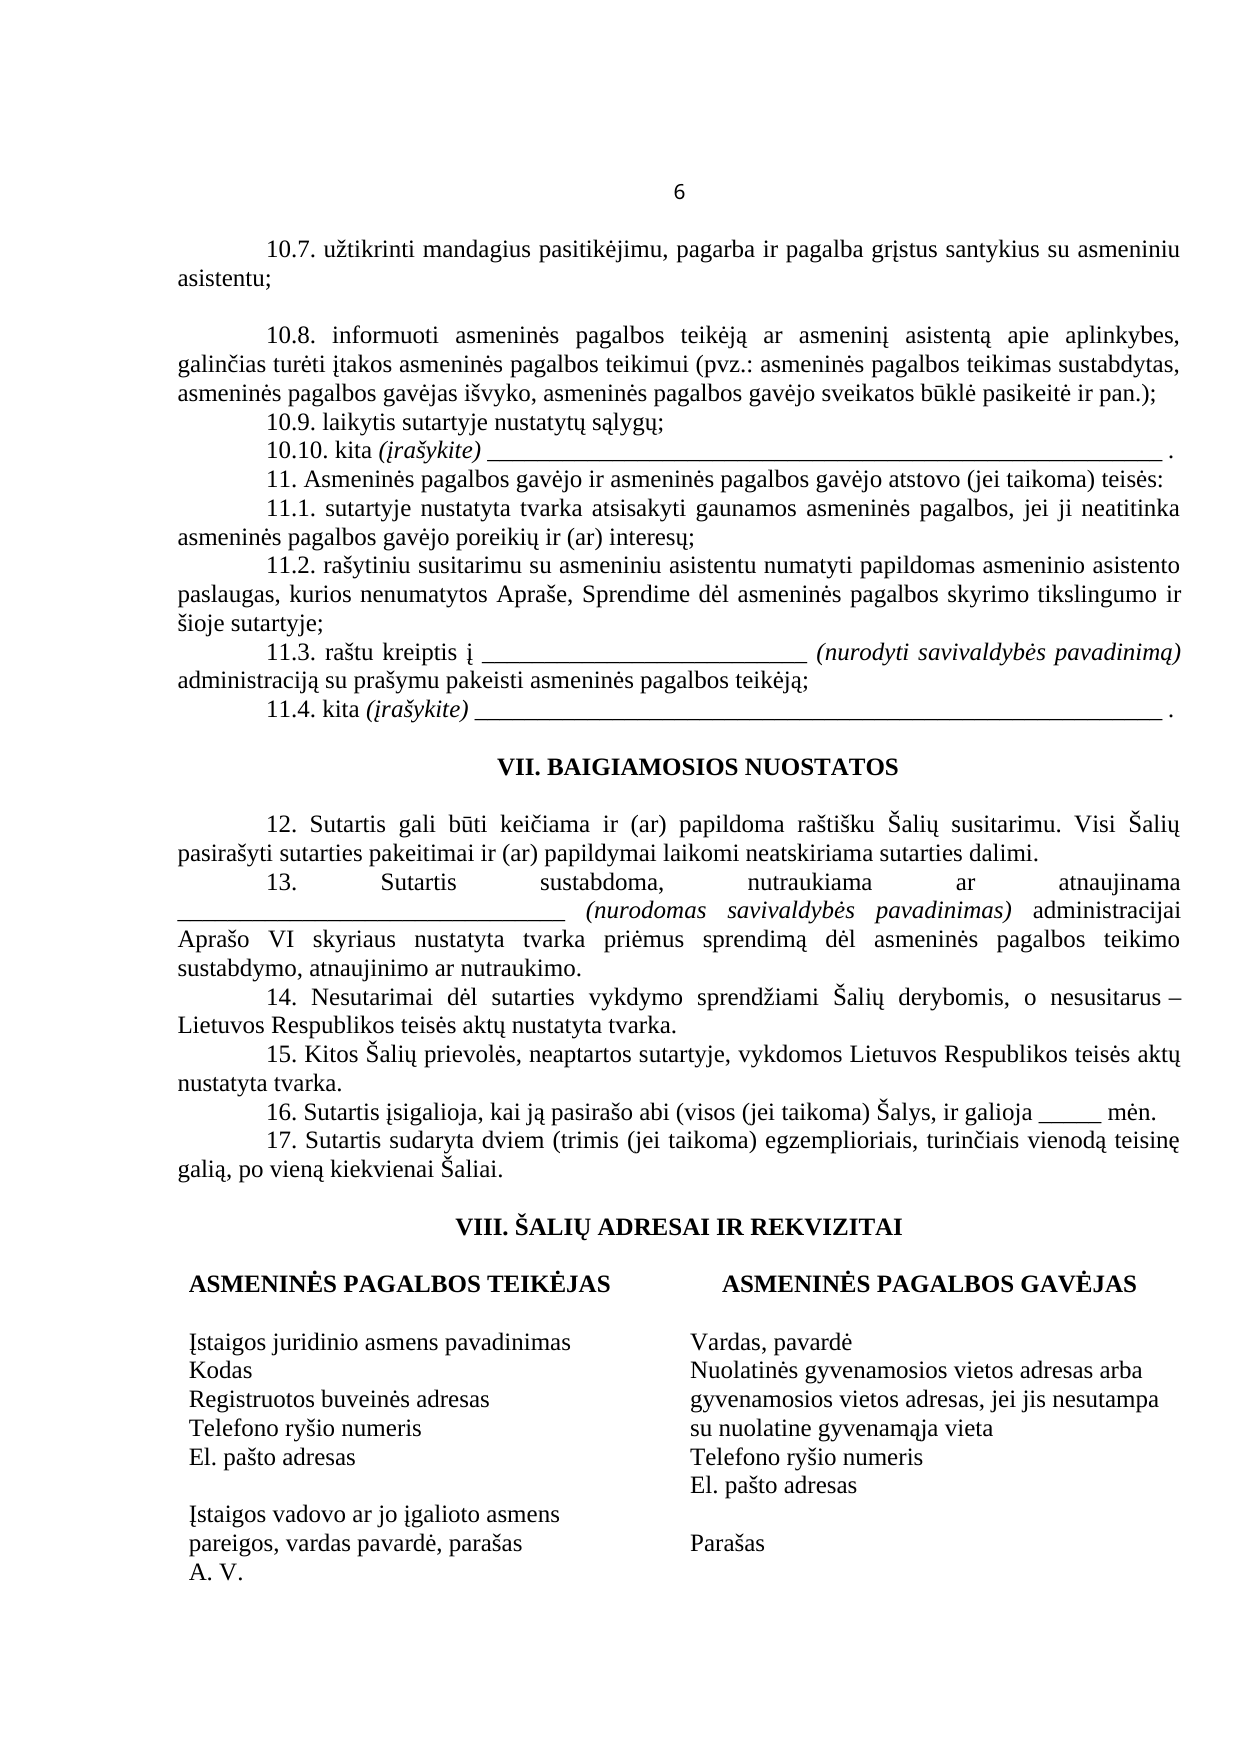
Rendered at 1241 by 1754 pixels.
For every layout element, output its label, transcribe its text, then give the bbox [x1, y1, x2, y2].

text 10.10. kita (įrašykite) ______________________________________________________ . [177, 435, 1181, 464]
text 10.8. informuoti asmeninės pagalbos teikėją ar asmeninį asistentą apie aplinkybes, galinčias turėti įtakos asmeninės pagalbos teikimui (pvz.: asmeninės pagalbos teikimas sustabdytas, asmeninės pagalbos gavėjas išvyko, asmeninės pagalbos gavėjo sveikatos būklė pasikeitė ir pan.); [177, 320, 1181, 407]
table_header ASMENINĖS PAGALBOS GAVĖJAS Vardas, pavardė Nuolatinės gyvenamosios vietos adresas arba gyvenamosios vietos adresas, jei jis nesutampa su nuolatine gyvenamąja vieta Telefono ryšio numeris El. pašto adresas Parašas [679, 1269, 1180, 1585]
text VII. BAIGIAMOSIOS NUOSTATOS [215, 752, 1181, 780]
text 14. Nesutarimai dėl sutarties vykdymo sprendžiami Šalių derybomis, o nesusitarus – Lietuvos Respublikos teisės aktų nustatyta tvarka. [177, 982, 1181, 1039]
text 10.7. užtikrinti mandagius pasitikėjimu, pagarba ir pagalba grįstus santykius su asmeniniu asistentu; [177, 234, 1181, 292]
text 11. Asmeninės pagalbos gavėjo ir asmeninės pagalbos gavėjo atstovo (jei taikoma) teisės: [177, 464, 1181, 493]
text 12. Sutartis gali būti keičiama ir (ar) papildoma raštišku Šalių susitarimu. Visi Šalių pasirašyti sutarties pakeitimai ir (ar) papildymai laikomi neatskiriama sutarties dalimi. [177, 809, 1181, 867]
text 15. Kitos Šalių prievolės, neaptartos sutartyje, vykdomos Lietuvos Respublikos teisės aktų nustatyta tvarka. [177, 1039, 1181, 1097]
text 17. Sutartis sudaryta dviem (trimis (jei taikoma) egzemplioriais, turinčiais vienodą teisinę galią, po vieną kiekvienai Šaliai. [177, 1125, 1181, 1183]
text 11.3. raštu kreiptis į __________________________ (nurodyti savivaldybės pavadinimą) administraciją su prašymu pakeisti asmeninės pagalbos teikėją; [177, 637, 1181, 694]
text 13. Sutartis sustabdoma, nutraukiama ar atnaujinama _______________________________ (nurodomas savivaldybės pavadinimas) administracijai Aprašo VI skyriaus nustatyta tvarka priėmus sprendimą dėl asmeninės pagalbos teikimo sustabdymo, atnaujinimo ar nutraukimo. [177, 867, 1181, 982]
text VIII. ŠALIŲ ADRESAI IR REKVIZITAI [177, 1212, 1181, 1240]
text 11.4. kita (įrašykite) _______________________________________________________ . [177, 694, 1181, 723]
text 10.9. laikytis sutartyje nustatytų sąlygų; [177, 407, 1181, 435]
text 16. Sutartis įsigalioja, kai ją pasirašo abi (visos (jei taikoma) Šalys, ir galioja _____ mėn. [177, 1097, 1181, 1125]
table_header ASMENINĖS PAGALBOS TEIKĖJAS Įstaigos juridinio asmens pavadinimas Kodas Registruotos buveinės adresas Telefono ryšio numeris El. pašto adresas Įstaigos vadovo ar jo įgalioto asmens pareigos, vardas pavardė, parašas A. V. [177, 1269, 679, 1585]
text 11.1. sutartyje nustatyta tvarka atsisakyti gaunamos asmeninės pagalbos, jei ji neatitinka asmeninės pagalbos gavėjo poreikių ir (ar) interesų; [177, 493, 1181, 550]
text 11.2. rašytiniu susitarimu su asmeniniu asistentu numatyti papildomas asmeninio asistento paslaugas, kurios nenumatytos Apraše, Sprendime dėl asmeninės pagalbos skyrimo tikslingumo ir šioje sutartyje; [177, 550, 1181, 637]
